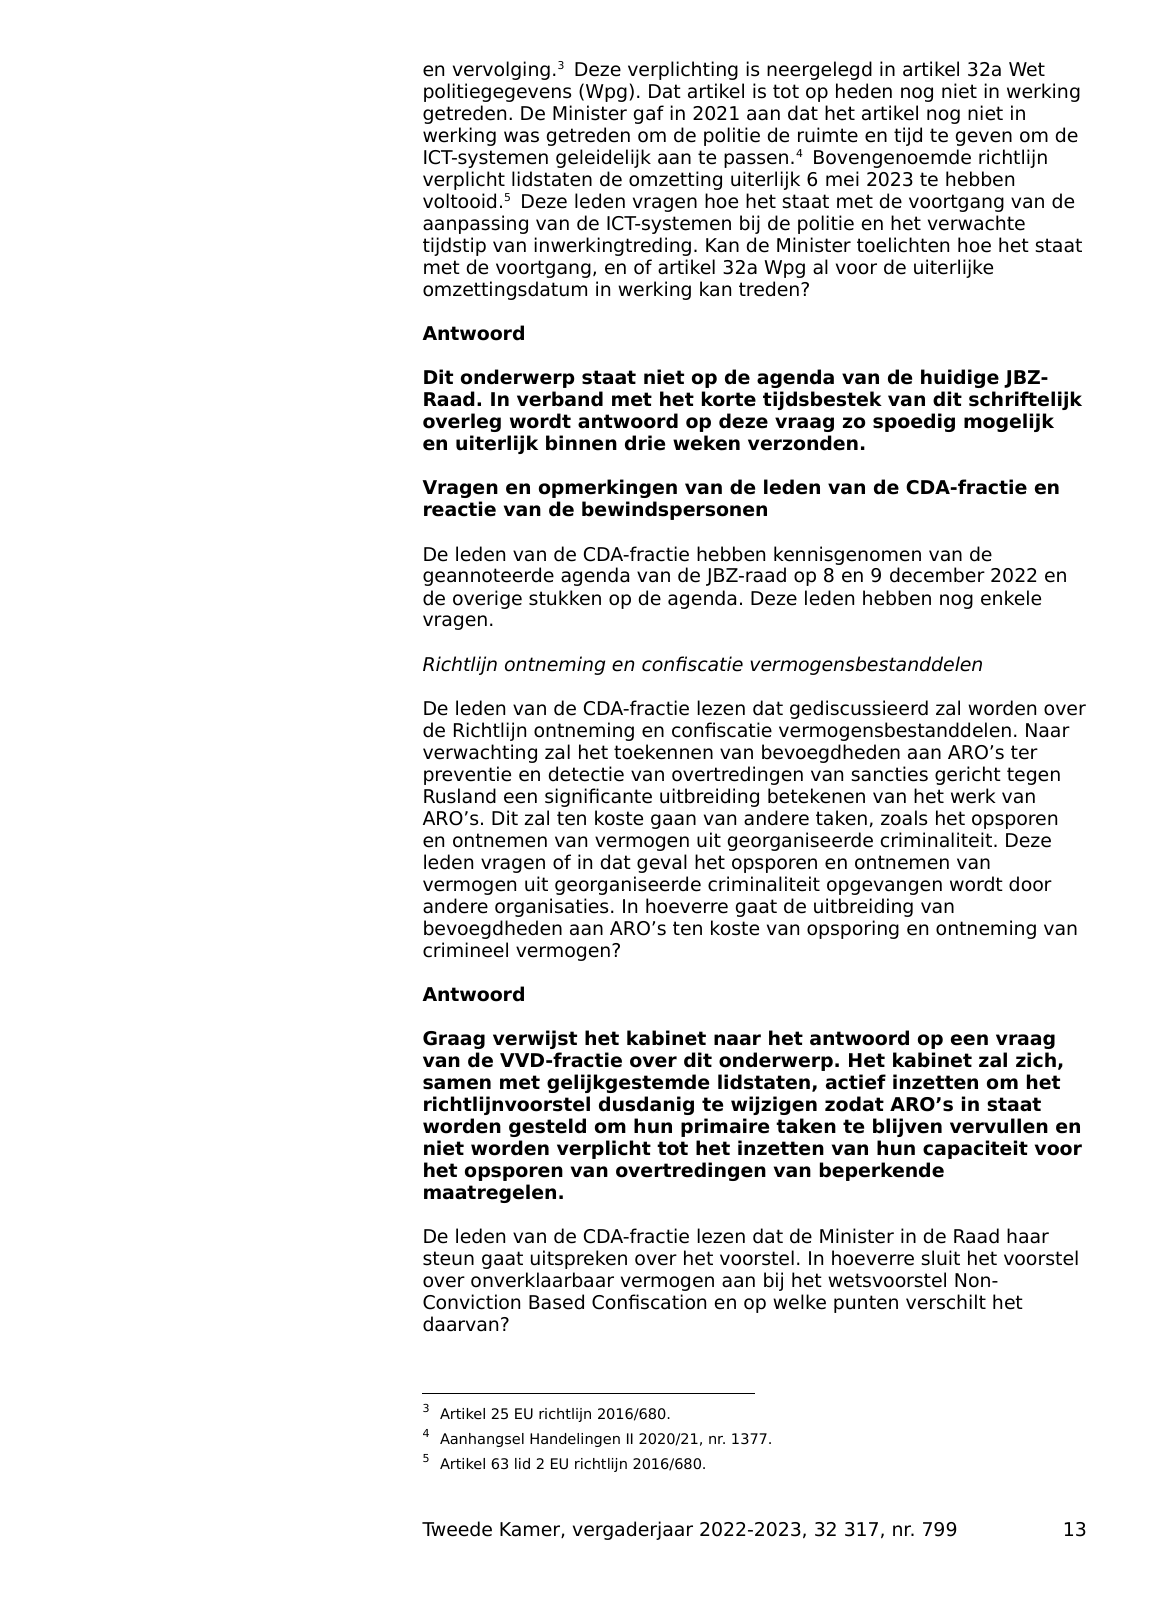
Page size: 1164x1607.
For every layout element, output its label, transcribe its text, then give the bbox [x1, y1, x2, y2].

text De leden van de CDA-fractie lezen dat de Minister in de Raad haar steun gaat uitspreken over het voorstel. In hoeverre sluit het voorstel over onverklaarbaar vermogen aan bij het wetsvoorstel Non-Conviction Based Confiscation en op welke punten verschilt het daarvan? [422, 1226, 1087, 1336]
text en vervolging. Deze verplichting is neergelegd in artikel 32a Wet politiegegevens (Wpg). Dat artikel is tot op heden nog niet in werking getreden. De Minister gaf in 2021 aan dat het artikel nog niet in werking was getreden om de politie de ruimte en tijd te geven om de ICT-systemen geleidelijk aan te passen. Bovengenoemde richtlijn verplicht lidstaten de omzetting uiterlijk 6 mei 2023 te hebben voltooid. Deze leden vragen hoe het staat met de voortgang van de aanpassing van de ICT-systemen bij de politie en het verwachte tijdstip van inwerkingtreding. Kan de Minister toelichten hoe het staat met de voortgang, en of artikel 32a Wpg al voor de uiterlijke omzettingsdatum in werking kan treden? [422, 59, 1087, 301]
text De leden van de CDA-fractie lezen dat gediscussieerd zal worden over de Richtlijn ontneming en confiscatie vermogensbestanddelen. Naar verwachting zal het toekennen van bevoegdheden aan ARO’s ter preventie en detectie van overtredingen van sancties gericht tegen Rusland een significante uitbreiding betekenen van het werk van ARO’s. Dit zal ten koste gaan van andere taken, zoals het opsporen en ontnemen van vermogen uit georganiseerde criminaliteit. Deze leden vragen of in dat geval het opsporen en ontnemen van vermogen uit georganiseerde criminaliteit opgevangen wordt door andere organisaties. In hoeverre gaat de uitbreiding van bevoegdheden aan ARO’s ten koste van opsporing en ontneming van crimineel vermogen? [422, 698, 1087, 961]
text Dit onderwerp staat niet op de agenda van de huidige JBZ-Raad. In verband met het korte tijdsbestek van dit schriftelijk overleg wordt antwoord op deze vraag zo spoedig mogelijk en uiterlijk binnen drie weken verzonden. [422, 367, 1087, 455]
text Artikel 25 EU richtlijn 2016/680. [422, 1402, 1087, 1424]
text Artikel 63 lid 2 EU richtlijn 2016/680. [422, 1452, 1087, 1474]
subtitle Antwoord [422, 984, 1087, 1006]
subtitle Antwoord [422, 323, 1087, 345]
text Graag verwijst het kabinet naar het antwoord op een vraag van de VVD-fractie over dit onderwerp. Het kabinet zal zich, samen met gelijkgestemde lidstaten, actief inzetten om het richtlijnvoorstel dusdanig te wijzigen zodat ARO’s in staat worden gesteld om hun primaire taken te blijven vervullen en niet worden verplicht tot het inzetten van hun capaciteit voor het opsporen van overtredingen van beperkende maatregelen. [422, 1028, 1087, 1204]
subtitle Vragen en opmerkingen van de leden van de CDA-fractie en reactie van de bewindspersonen [422, 477, 1087, 521]
subtitle Richtlijn ontneming en confiscatie vermogensbestanddelen [422, 653, 1087, 676]
text Aanhangsel Handelingen II 2020/21, nr. 1377. [422, 1427, 1087, 1449]
text De leden van de CDA-fractie hebben kennisgenomen van de geannoteerde agenda van de JBZ-raad op 8 en 9 december 2022 en de overige stukken op de agenda. Deze leden hebben nog enkele vragen. [422, 543, 1087, 631]
